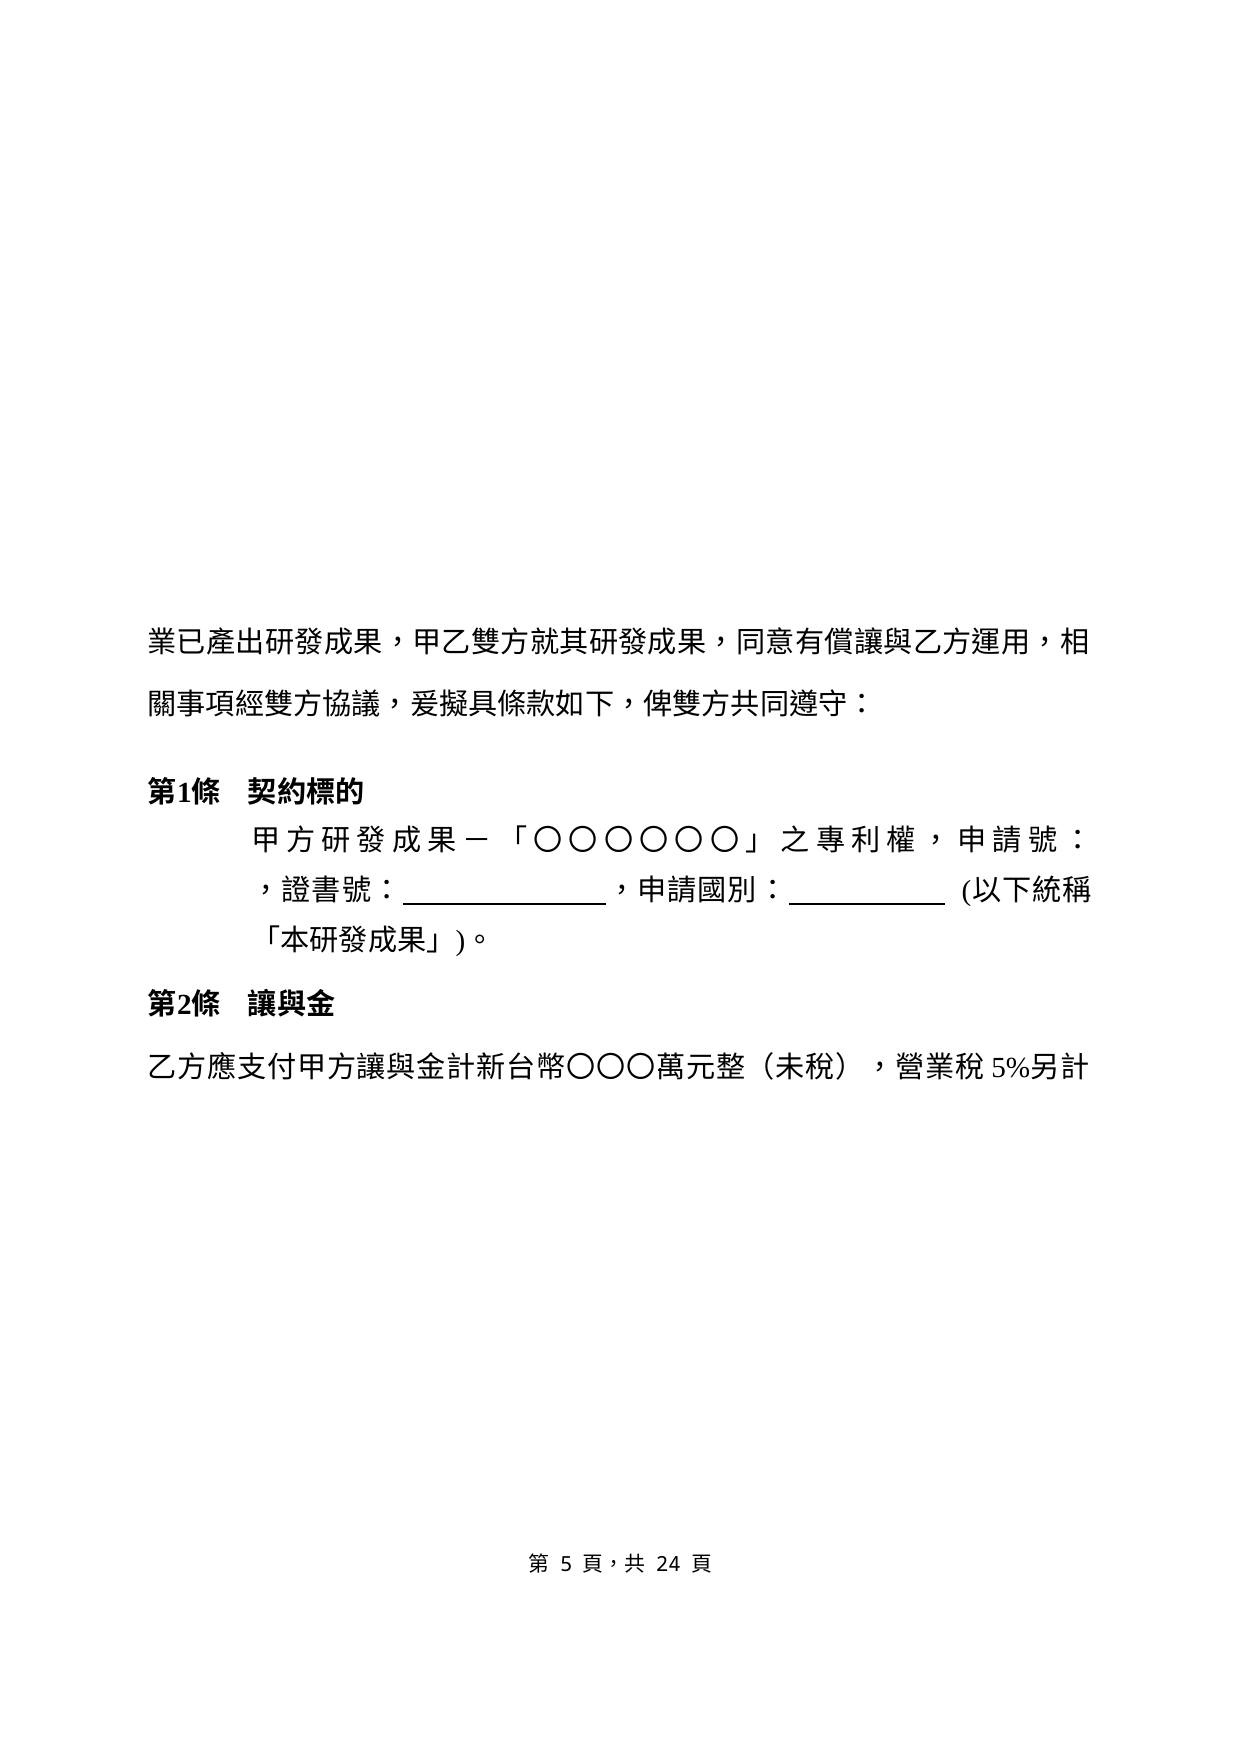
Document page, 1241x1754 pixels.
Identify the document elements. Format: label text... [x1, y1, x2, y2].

list 契約標的 [148, 748, 1092, 810]
text 乙方應支付甲方讓與金計新台幣〇〇〇萬元整（未稅），營業稅5%另計 [148, 1023, 1090, 1085]
text 甲方研發成果－「〇〇〇〇〇〇」之專利權，申請號： ，證書號： ，申請國別： (以下統稱「本研發成果」)。 [251, 810, 1092, 960]
list 讓與金 [148, 960, 1090, 1023]
text 茲因甲方執行單位〇〇〇系/所〇〇〇教授利用甲方資源進行研究，業已產出研發成果，甲乙雙方就其研發成果，同意有償讓與乙方運用，相關事項經雙方協議，爰擬具條款如下，俾雙方共同遵守： [147, 598, 1092, 723]
